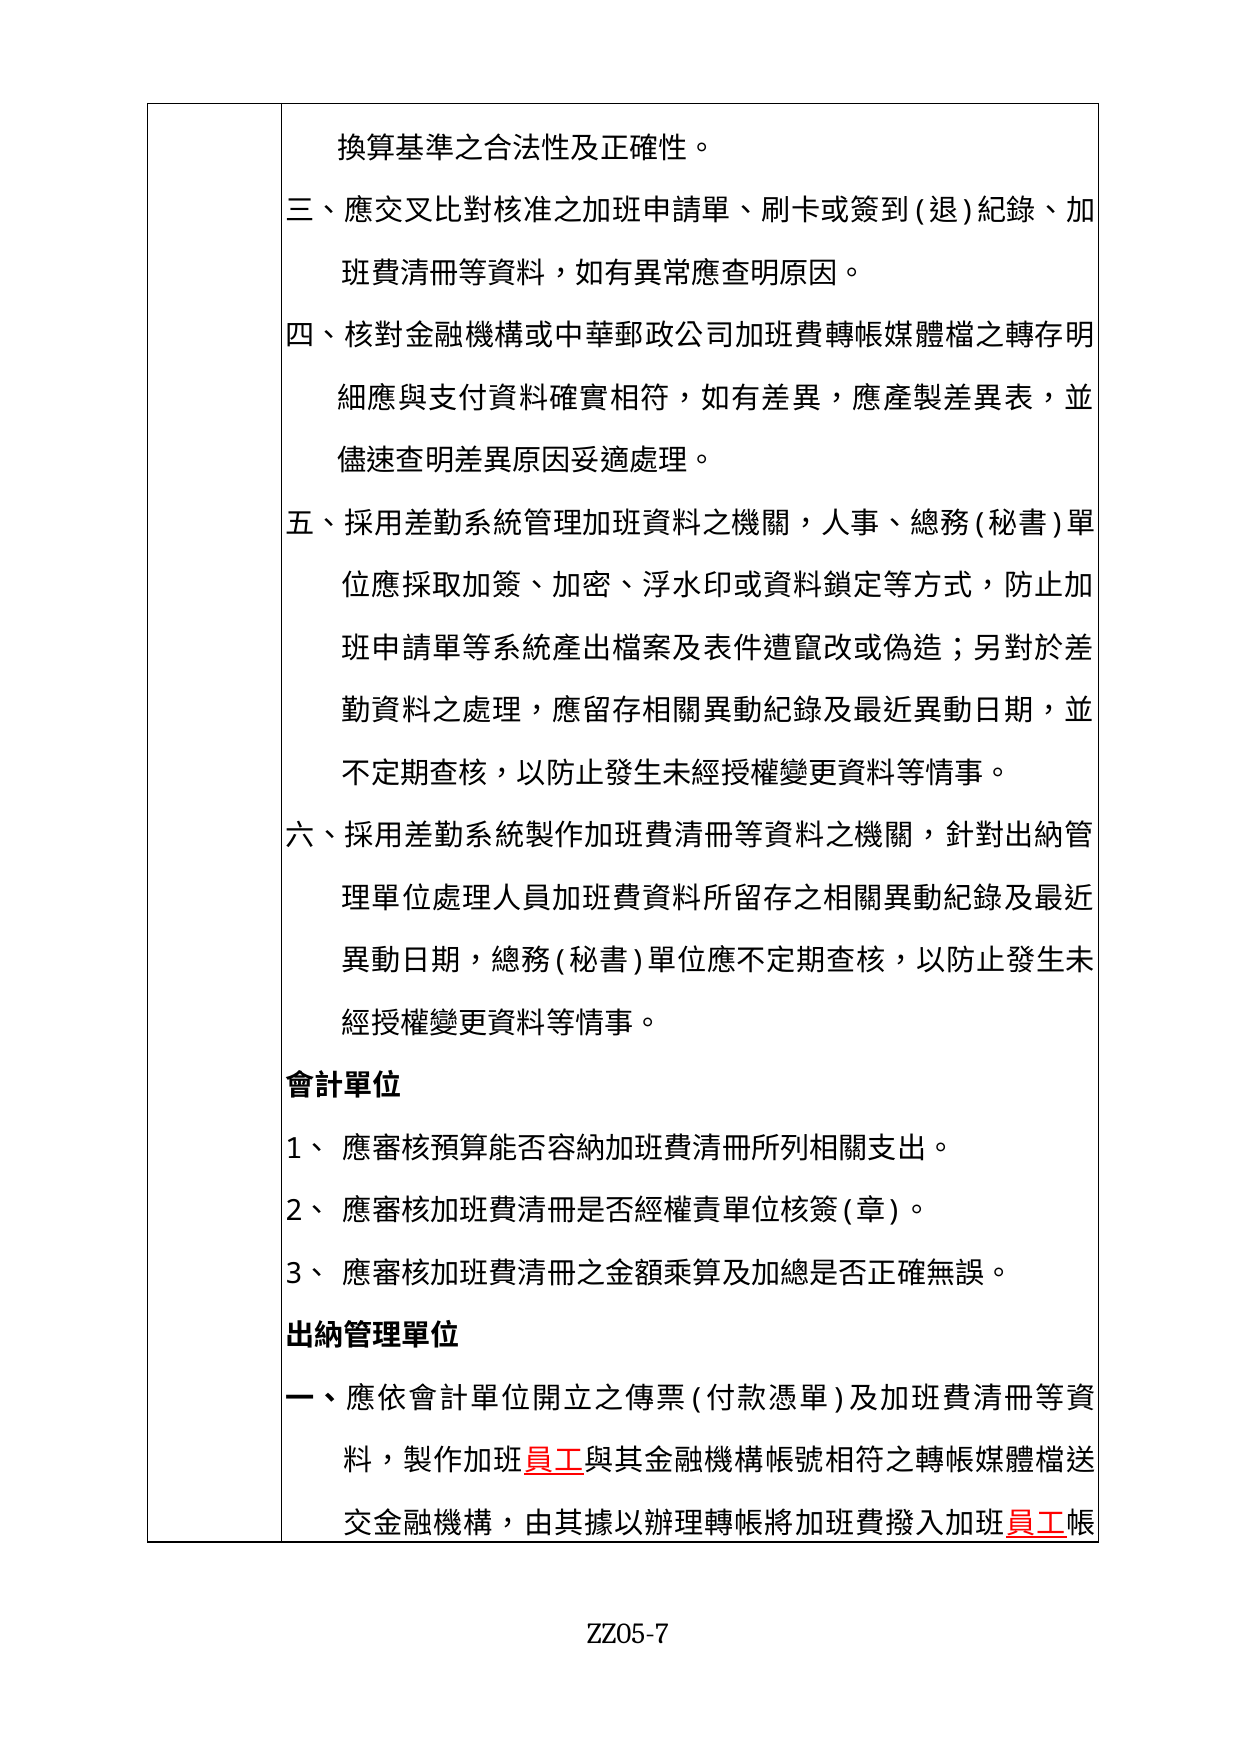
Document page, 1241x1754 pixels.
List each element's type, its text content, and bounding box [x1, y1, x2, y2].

table_cell 換算基準之合法性及正確性。 三、應交叉比對核准之加班申請單、刷卡或簽到(退)紀錄、加班費清冊等資料，如有異常應查明原因。 四、核對金融機構或中華郵政公司加班費轉帳媒體檔之轉存明細應與支付資料確實相符，如有差異，應產製差異表，並儘速查明差異原因妥適處理。 五、採用差勤系統管理加班資料之機關，人事、總務(秘書)單位應採取加簽、加密、浮水印或資料鎖定等方式，防止加班申請單等系統產出檔案及表件遭竄改或偽造；另對於差勤資料之處理，應留存相關異動紀錄及最近異動日期，並不定期查核，以防止發生未經授權變更資料等情事。 六、採用差勤系統製作加班費清冊等資料之機關，針對出納管理單位處理人員加班費資料所留存之相關異動紀錄及最近異動日期，總務(秘書)單位應不定期查核，以防止發生未經授權變更資料等情事。 會計單位 應審核預算能否容納加班費清冊所列相關支出。 應審核加班費清冊是否經權責單位核簽(章)。 應審核加班費清冊之金額乘算及加總是否正確無誤。 出納管理單位 一、應依會計單位開立之傳票(付款憑單)及加班費清冊等資料，製作加班員工與其金融機構帳號相符之轉帳媒體檔送交金融機構，由其據以辦理轉帳將加班費撥入加班員工帳 [282, 104, 1098, 1541]
table_cell [148, 104, 281, 1541]
